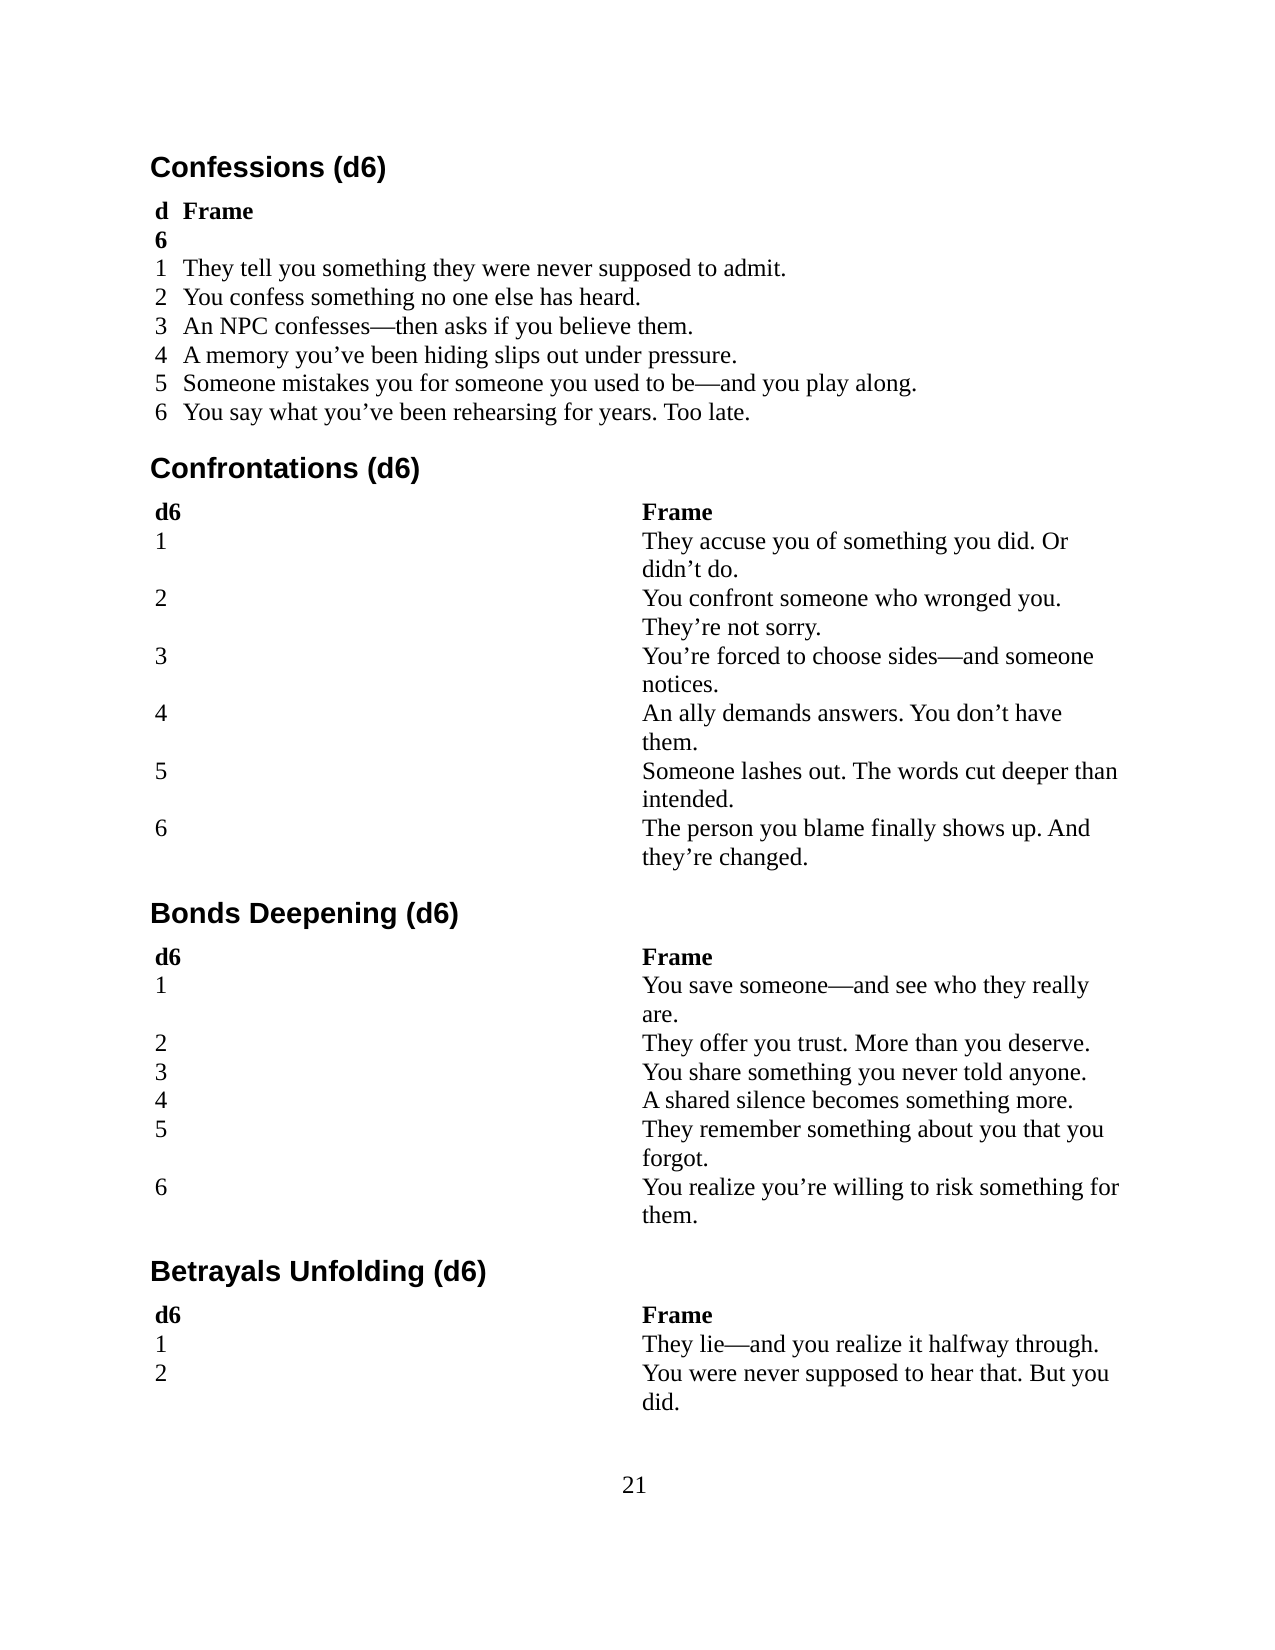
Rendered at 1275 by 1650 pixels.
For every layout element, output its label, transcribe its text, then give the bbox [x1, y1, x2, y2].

table_cell 4 [150, 1086, 637, 1114]
table_header d6 [150, 942, 637, 971]
table_cell 6 [150, 813, 637, 871]
subtitle Betrayals Unfolding (d6) [150, 1254, 1125, 1288]
table_cell You realize you’re willing to risk something for them. [638, 1172, 1125, 1229]
table_cell 2 [150, 282, 178, 311]
table_header Frame [638, 497, 1125, 526]
table_cell 6 [150, 397, 178, 426]
table_header Frame [178, 196, 1125, 253]
table_cell A shared silence becomes something more. [638, 1086, 1125, 1114]
table_cell 4 [150, 698, 637, 756]
table_cell 6 [150, 1172, 637, 1229]
subtitle Confessions (d6) [150, 150, 1125, 183]
table_cell 3 [150, 311, 178, 340]
table_cell 4 [150, 340, 178, 368]
table_cell They offer you trust. More than you deserve. [638, 1028, 1125, 1057]
table_cell You confess something no one else has heard. [178, 282, 1125, 311]
table_cell You’re forced to choose sides—and someone notices. [638, 641, 1125, 698]
table_header d6 [150, 196, 178, 253]
table_cell You share something you never told anyone. [638, 1057, 1125, 1086]
table_cell 1 [150, 971, 637, 1028]
table_cell 2 [150, 1028, 637, 1057]
table_cell You confront someone who wronged you. They’re not sorry. [638, 583, 1125, 641]
table_cell You were never supposed to hear that. But you did. [638, 1358, 1125, 1415]
table_cell An NPC confesses—then asks if you believe them. [178, 311, 1125, 340]
table_cell 5 [150, 369, 178, 397]
table_cell They lie—and you realize it halfway through. [638, 1329, 1125, 1358]
table_cell 1 [150, 254, 178, 282]
table_cell 2 [150, 583, 637, 641]
table_cell 3 [150, 1057, 637, 1086]
table_cell The person you blame finally shows up. And they’re changed. [638, 813, 1125, 871]
subtitle Confrontations (d6) [150, 451, 1125, 484]
table_cell They accuse you of something you did. Or didn’t do. [638, 526, 1125, 583]
table_cell 5 [150, 1114, 637, 1172]
table_cell 3 [150, 641, 637, 698]
table_cell 5 [150, 756, 637, 813]
table_cell Someone lashes out. The words cut deeper than intended. [638, 756, 1125, 813]
table_cell 1 [150, 1329, 637, 1358]
table_header d6 [150, 497, 637, 526]
table_header Frame [638, 942, 1125, 971]
table_header Frame [638, 1300, 1125, 1329]
table_cell They remember something about you that you forgot. [638, 1114, 1125, 1172]
table_cell Someone mistakes you for someone you used to be—and you play along. [178, 369, 1125, 397]
table_cell 1 [150, 526, 637, 583]
table_cell A memory you’ve been hiding slips out under pressure. [178, 340, 1125, 368]
table_cell An ally demands answers. You don’t have them. [638, 698, 1125, 756]
table_cell They tell you something they were never supposed to admit. [178, 254, 1125, 282]
subtitle Bonds Deepening (d6) [150, 896, 1125, 929]
table_cell You save someone—and see who they really are. [638, 971, 1125, 1028]
table_cell You say what you’ve been rehearsing for years. Too late. [178, 397, 1125, 426]
table_header d6 [150, 1300, 637, 1329]
table_cell 2 [150, 1358, 637, 1415]
